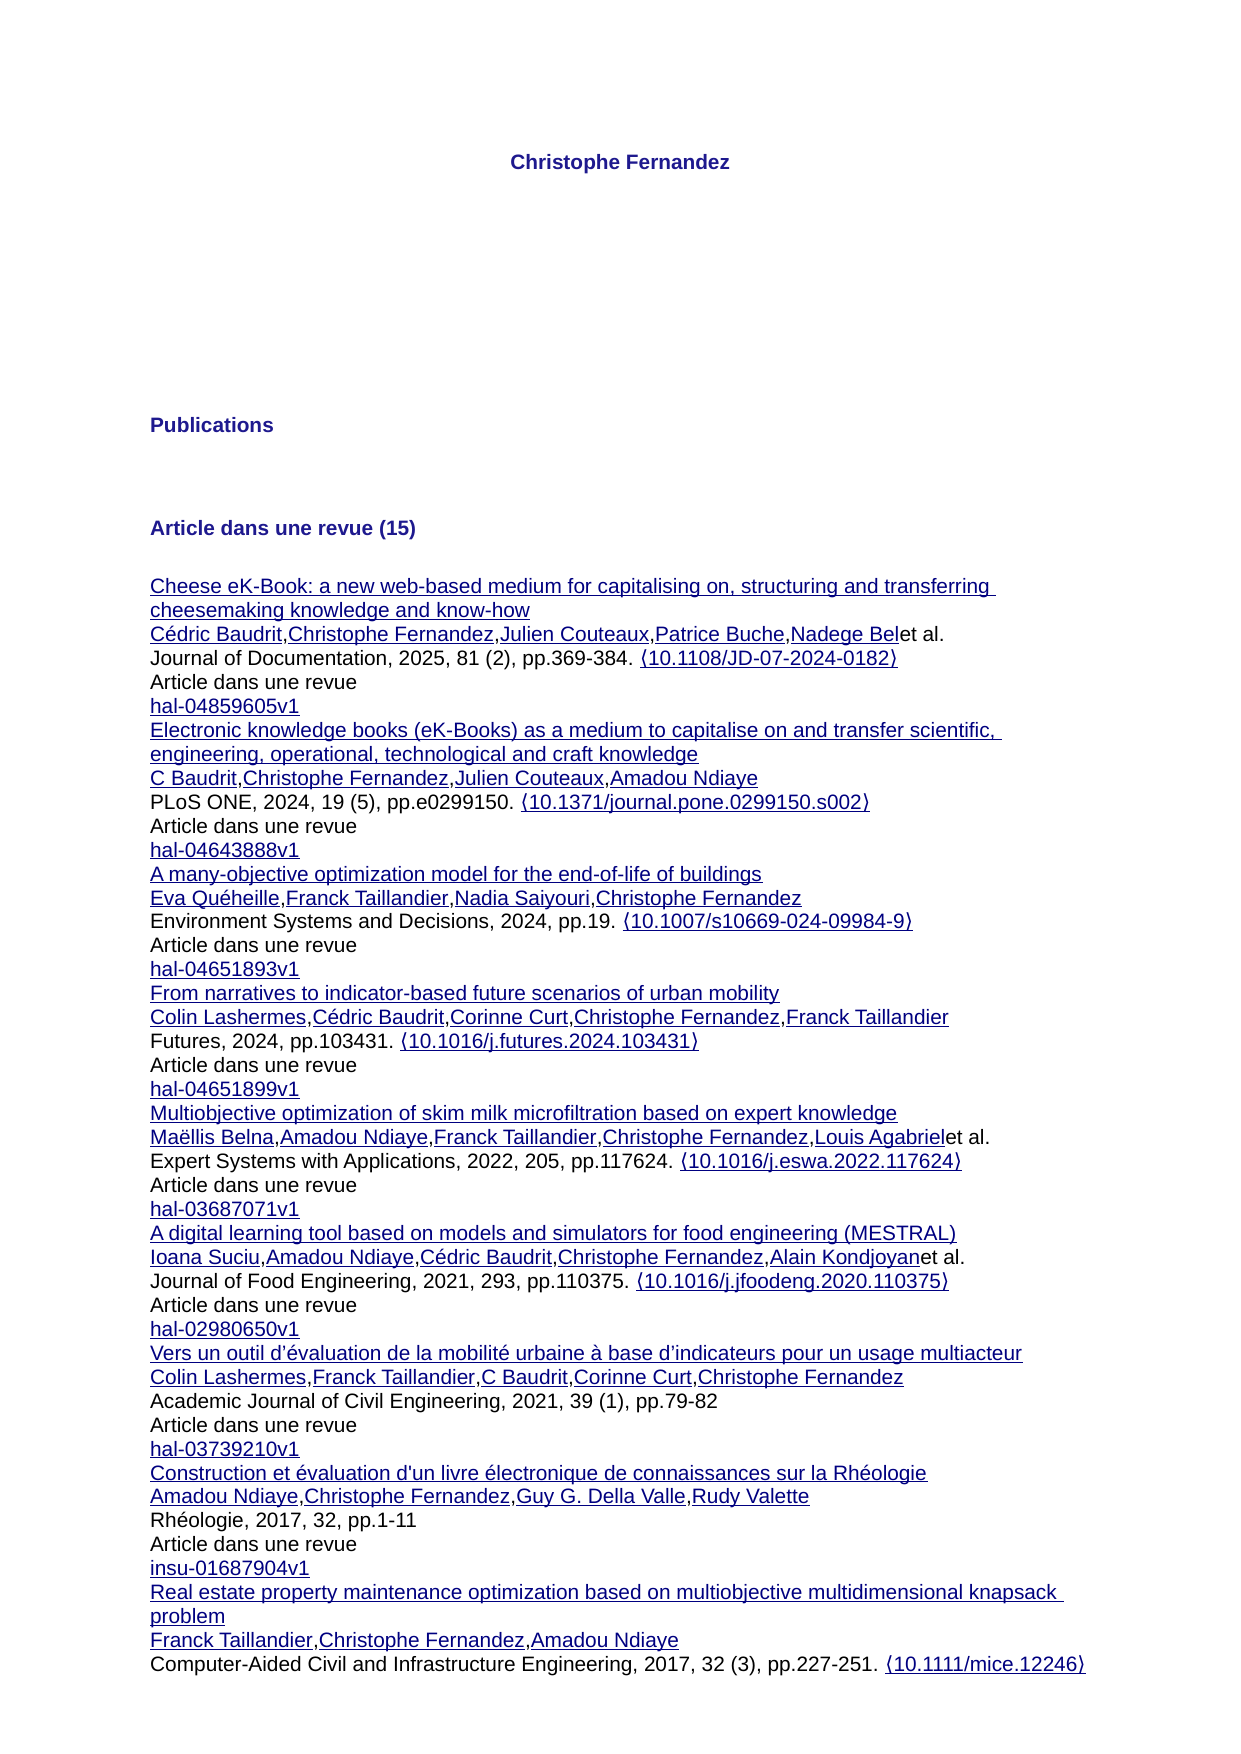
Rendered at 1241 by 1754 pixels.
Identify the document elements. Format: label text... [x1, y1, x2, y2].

subtitle Article dans une revue (15) [150, 516, 1090, 539]
table_cell Electronic knowledge books (eK-Books) as a medium to capitalise on and transfer scientific, engineering, operational, technological and craft knowledge C Baudrit,Christophe Fernandez,Julien Couteaux,Amadou Ndiaye PLoS ONE, 2024, 19 (5), pp.e0299150. ⟨10.1371/journal.pone.0299150.s002⟩ Article dans une revue hal-04643888v1 [150, 718, 1090, 861]
table_cell Vers un outil d’évaluation de la mobilité urbaine à base d’indicateurs pour un usage multiacteur Colin Lashermes,Franck Taillandier,C Baudrit,Corinne Curt,Christophe Fernandez Academic Journal of Civil Engineering, 2021, 39 (1), pp.79-82 Article dans une revue hal-03739210v1 [150, 1341, 1090, 1460]
table_cell Construction et évaluation d'un livre électronique de connaissances sur la Rhéologie Amadou Ndiaye,Christophe Fernandez,Guy G. Della Valle,Rudy Valette Rhéologie, 2017, 32, pp.1-11 Article dans une revue insu-01687904v1 [150, 1460, 1090, 1580]
table_cell Multiobjective optimization of skim milk microfiltration based on expert knowledge Maëllis Belna,Amadou Ndiaye,Franck Taillandier,Christophe Fernandez,Louis Agabrielet al. Expert Systems with Applications, 2022, 205, pp.117624. ⟨10.1016/j.eswa.2022.117624⟩ Article dans une revue hal-03687071v1 [150, 1101, 1090, 1221]
subtitle Christophe Fernandez [150, 150, 1090, 174]
table_cell Real estate property maintenance optimization based on multiobjective multidimensional knapsack problem Franck Taillandier,Christophe Fernandez,Amadou Ndiaye Computer-Aided Civil and Infrastructure Engineering, 2017, 32 (3), pp.227-251. ⟨10.1111/mice.12246⟩ [150, 1580, 1090, 1676]
subtitle Publications [150, 412, 1090, 436]
table_cell A digital learning tool based on models and simulators for food engineering (MESTRAL) Ioana Suciu,Amadou Ndiaye,Cédric Baudrit,Christophe Fernandez,Alain Kondjoyanet al. Journal of Food Engineering, 2021, 293, pp.110375. ⟨10.1016/j.jfoodeng.2020.110375⟩ Article dans une revue hal-02980650v1 [150, 1221, 1090, 1341]
table_cell From narratives to indicator-based future scenarios of urban mobility Colin Lashermes,Cédric Baudrit,Corinne Curt,Christophe Fernandez,Franck Taillandier Futures, 2024, pp.103431. ⟨10.1016/j.futures.2024.103431⟩ Article dans une revue hal-04651899v1 [150, 981, 1090, 1101]
table_cell A many-objective optimization model for the end-of-life of buildings Eva Quéheille,Franck Taillandier,Nadia Saiyouri,Christophe Fernandez Environment Systems and Decisions, 2024, pp.19. ⟨10.1007/s10669-024-09984-9⟩ Article dans une revue hal-04651893v1 [150, 861, 1090, 981]
table_header Cheese eK-Book: a new web-based medium for capitalising on, structuring and transferring cheesemaking knowledge and know-how Cédric Baudrit,Christophe Fernandez,Julien Couteaux,Patrice Buche,Nadege Belet al. Journal of Documentation, 2025, 81 (2), pp.369-384. ⟨10.1108/JD-07-2024-0182⟩ Article dans une revue hal-04859605v1 [150, 574, 1090, 718]
